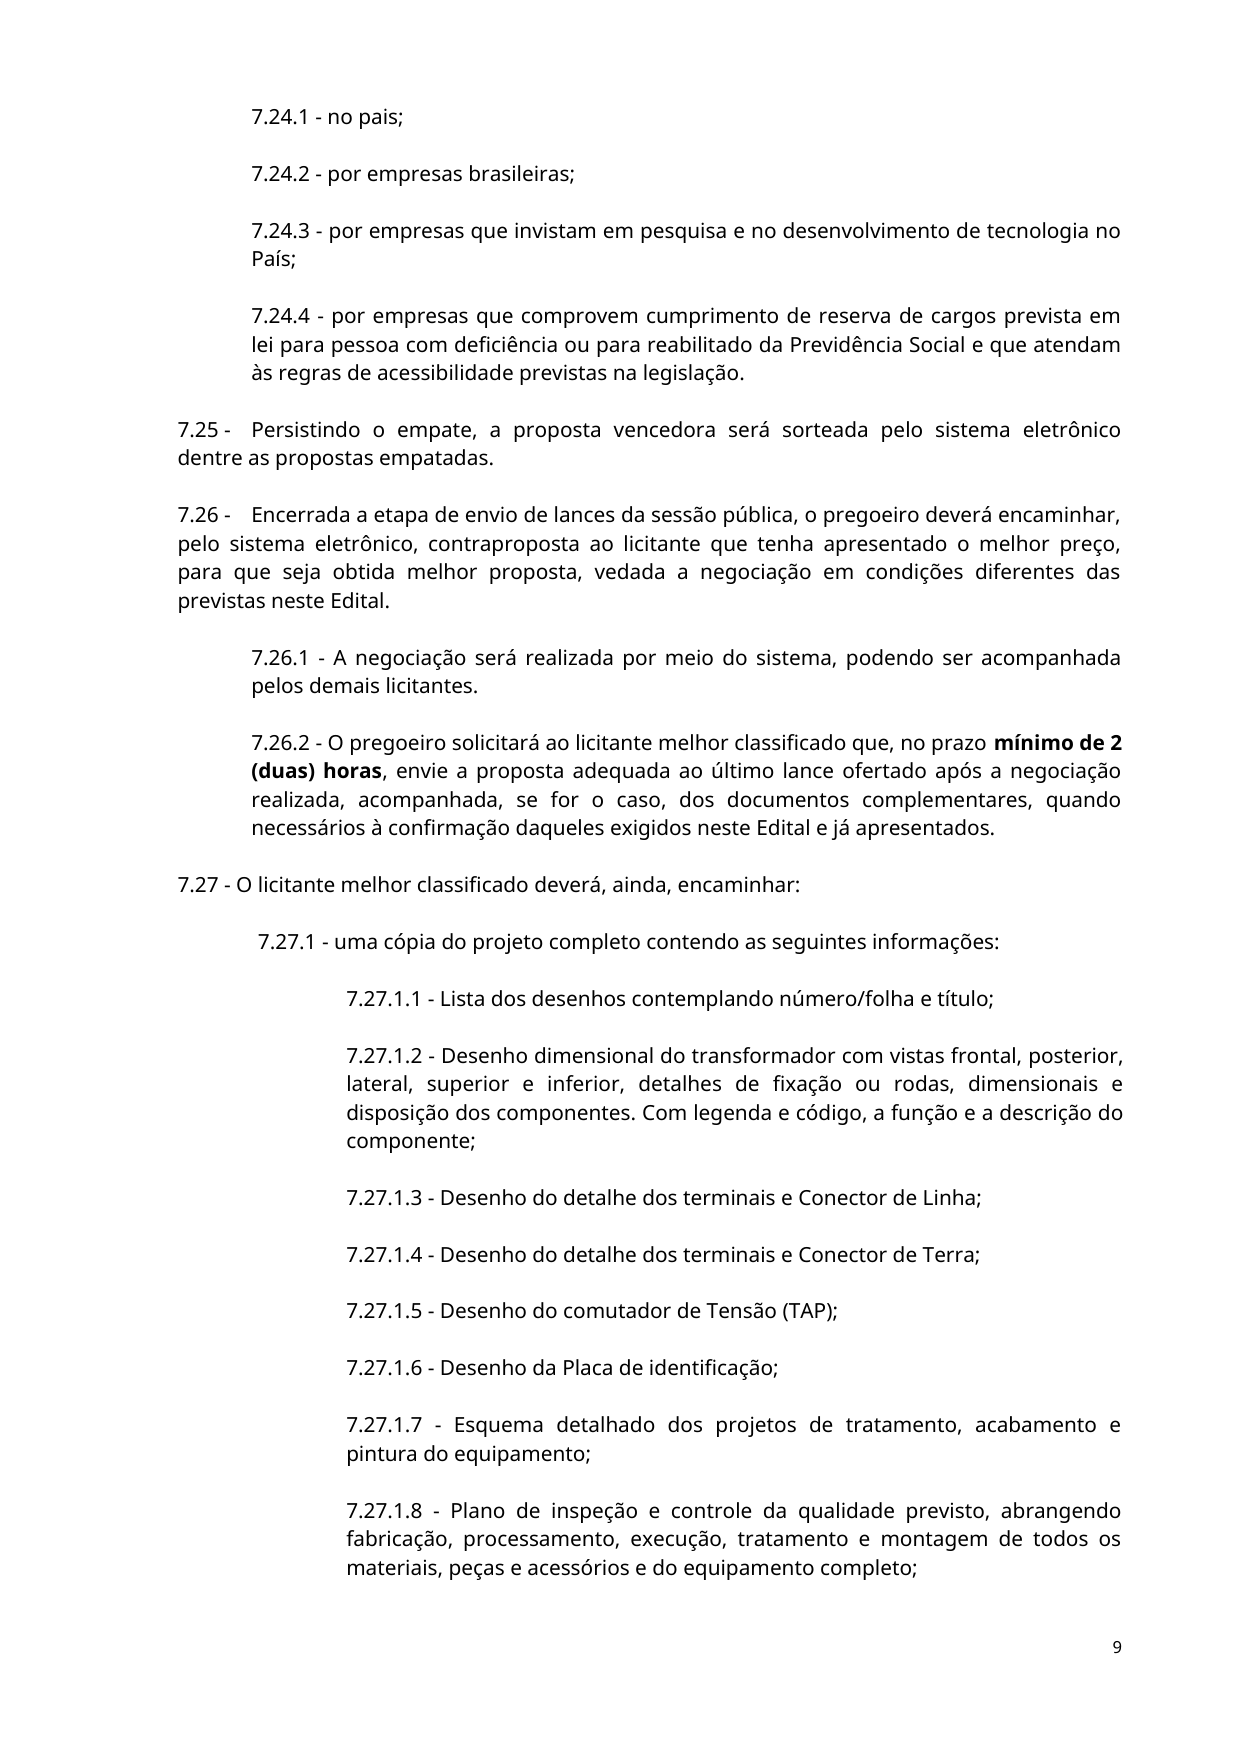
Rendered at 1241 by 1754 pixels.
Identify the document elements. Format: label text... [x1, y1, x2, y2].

text 7.27.1.7 - Esquema detalhado dos projetos de tratamento, acabamento e pintura do equipamento; [346, 1410, 1122, 1467]
text 7.27.1 - uma cópia do projeto completo contendo as seguintes informações: [252, 927, 1122, 955]
text 7.24.2 - por empresas brasileiras; [251, 159, 1122, 188]
text 7.27.1.5 - Desenho do comutador de Tensão (TAP); [346, 1297, 1122, 1325]
text 7.24.4 - por empresas que comprovem cumprimento de reserva de cargos prevista em lei para pessoa com deficiência ou para reabilitado da Previdência Social e que atendam às regras de acessibilidade previstas na legislação. [251, 301, 1122, 387]
text 7.27.1.1 - Lista dos desenhos contemplando número/folha e título; [346, 984, 1122, 1012]
text 7.27.1.2 - Desenho dimensional do transformador com vistas frontal, posterior, lateral, superior e inferior, detalhes de fixação ou rodas, dimensionais e disposição dos componentes. Com legenda e código, a função e a descrição do componente; [271, 1041, 1124, 1154]
text 7.26 - Encerrada a etapa de envio de lances da sessão pública, o pregoeiro deverá encaminhar, pelo sistema eletrônico, contraproposta ao licitante que tenha apresentado o melhor preço, para que seja obtida melhor proposta, vedada a negociação em condições diferentes das previstas neste Edital. [177, 500, 1122, 614]
text 7.27.1.3 - Desenho do detalhe dos terminais e Conector de Linha; [346, 1183, 1122, 1211]
text 7.27.1.4 - Desenho do detalhe dos terminais e Conector de Terra; [346, 1240, 1122, 1268]
text 7.27 - O licitante melhor classificado deverá, ainda, encaminhar: [177, 870, 1124, 898]
text 7.26.1 - A negociação será realizada por meio do sistema, podendo ser acompanhada pelos demais licitantes. [251, 643, 1122, 699]
text 7.27.1.6 - Desenho da Placa de identificação; [346, 1353, 1122, 1382]
text 7.24.3 - por empresas que invistam em pesquisa e no desenvolvimento de tecnologia no País; [251, 216, 1122, 273]
text 7.26.2 - O pregoeiro solicitará ao licitante melhor classificado que, no prazo mínimo de 2 (duas) horas, envie a proposta adequada ao último lance ofertado após a negociação realizada, acompanhada, se for o caso, dos documentos complementares, quando necessários à confirmação daqueles exigidos neste Edital e já apresentados. [251, 728, 1122, 842]
text 7.27.1.8 - Plano de inspeção e controle da qualidade previsto, abrangendo fabricação, processamento, execução, tratamento e montagem de todos os materiais, peças e acessórios e do equipamento completo; [346, 1496, 1122, 1581]
text 7.24.1 - no pais; [251, 102, 1122, 131]
text 7.25 - Persistindo o empate, a proposta vencedora será sorteada pelo sistema eletrônico dentre as propostas empatadas. [177, 415, 1122, 472]
